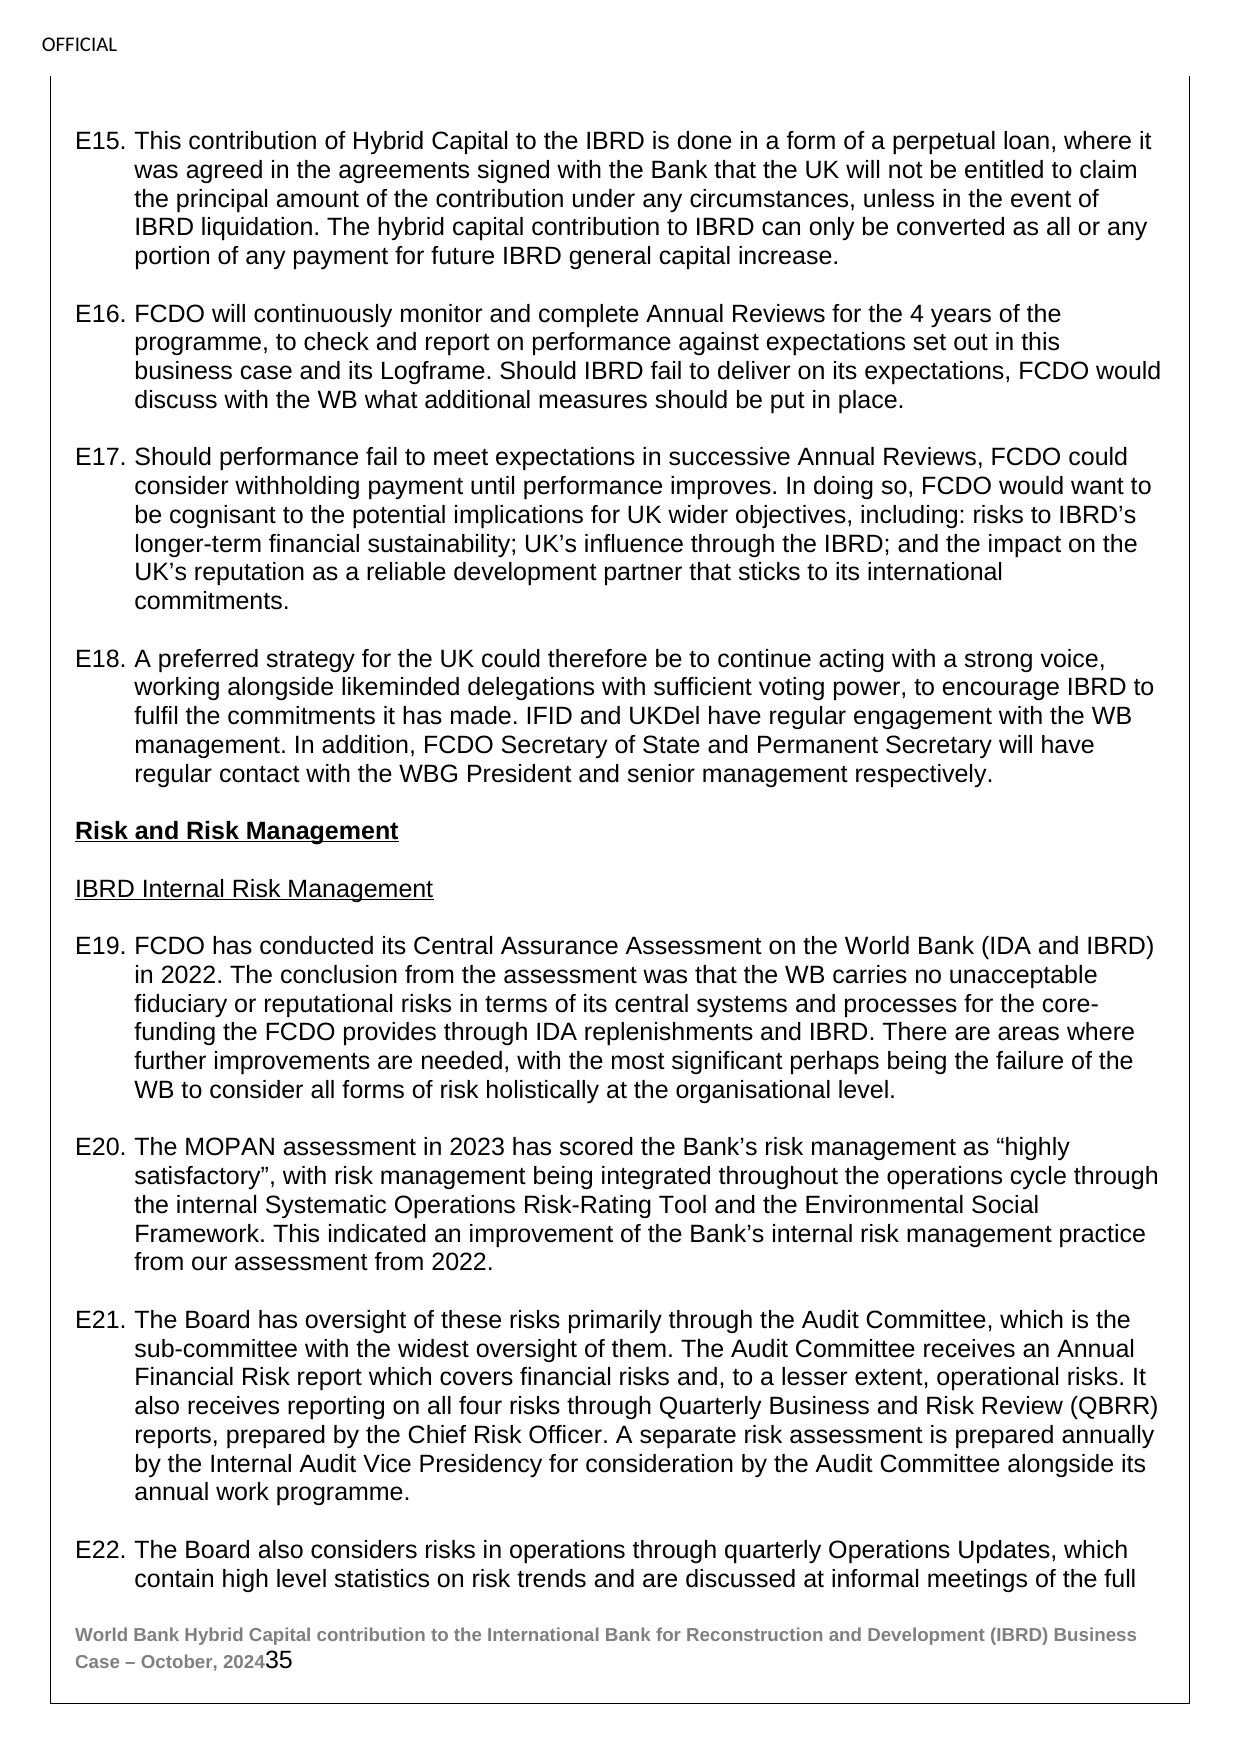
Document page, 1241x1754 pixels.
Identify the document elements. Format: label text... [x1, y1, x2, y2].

list FCDO will continuously monitor and complete Annual Reviews for the 4 years of the programme, to check and report on performance against expectations set out in this business case and its Logframe. Should IBRD fail to deliver on its expectations, FCDO would discuss with the WB what additional measures should be put in place. [75, 298, 1165, 413]
list FCDO has conducted its Central Assurance Assessment on the World Bank (IDA and IBRD) in 2022. The conclusion from the assessment was that the WB carries no unacceptable fiduciary or reputational risks in terms of its central systems and processes for the core-funding the FCDO provides through IDA replenishments and IBRD. There are areas where further improvements are needed, with the most significant perhaps being the failure of the WB to consider all forms of risk holistically at the organisational level. [75, 931, 1165, 1103]
text Risk and Risk Management [75, 816, 1165, 845]
list The MOPAN assessment in 2023 has scored the Bank’s risk management as “highly satisfactory”, with risk management being integrated throughout the operations cycle through the internal Systematic Operations Risk-Rating Tool and the Environmental Social Framework. This indicated an improvement of the Bank’s internal risk management practice from our assessment from 2022. [75, 1132, 1165, 1276]
list The Board has oversight of these risks primarily through the Audit Committee, which is the sub-committee with the widest oversight of them. The Audit Committee receives an Annual Financial Risk report which covers financial risks and, to a lesser extent, operational risks. It also receives reporting on all four risks through Quarterly Business and Risk Review (QBRR) reports, prepared by the Chief Risk Officer. A separate risk assessment is prepared annually by the Internal Audit Vice Presidency for consideration by the Audit Committee alongside its annual work programme. [75, 1305, 1165, 1506]
list This contribution of Hybrid Capital to the IBRD is done in a form of a perpetual loan, where it was agreed in the agreements signed with the Bank that the UK will not be entitled to claim the principal amount of the contribution under any circumstances, unless in the event of IBRD liquidation. The hybrid capital contribution to IBRD can only be converted as all or any portion of any payment for future IBRD general capital increase. [75, 126, 1165, 270]
list A preferred strategy for the UK could therefore be to continue acting with a strong voice, working alongside likeminded delegations with sufficient voting power, to encourage IBRD to fulfil the commitments it has made. IFID and UKDel have regular engagement with the WB management. In addition, FCDO Secretary of State and Permanent Secretary will have regular contact with the WBG President and senior management respectively. [75, 643, 1165, 787]
list The Board also considers risks in operations through quarterly Operations Updates, which contain high level statistics on risk trends and are discussed at informal meetings of the full [75, 1535, 1165, 1592]
text IBRD Internal Risk Management [75, 873, 1165, 902]
list Should performance fail to meet expectations in successive Annual Reviews, FCDO could consider withholding payment until performance improves. In doing so, FCDO would want to be cognisant to the potential implications for UK wider objectives, including: risks to IBRD’s longer-term financial sustainability; UK’s influence through the IBRD; and the impact on the UK’s reputation as a reliable development partner that sticks to its international commitments. [75, 442, 1165, 615]
